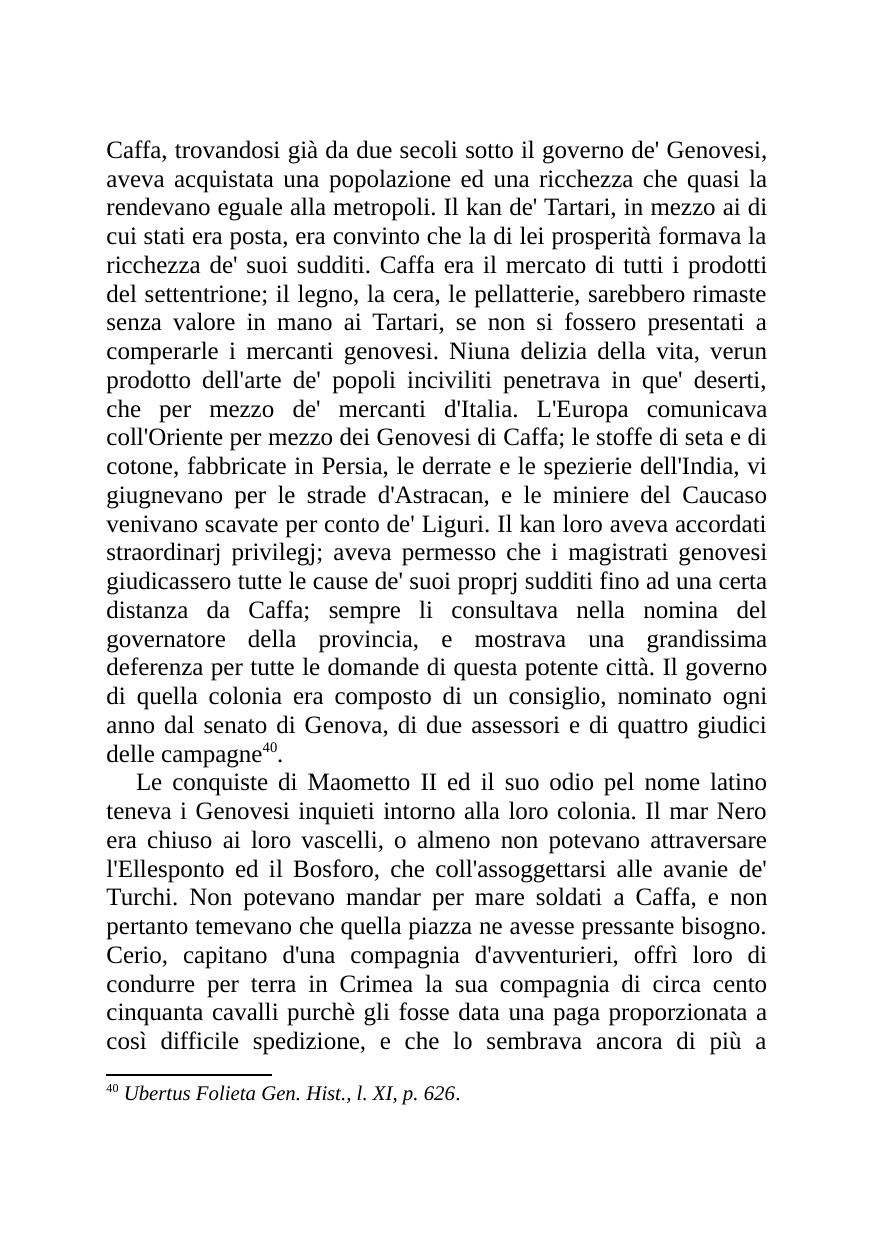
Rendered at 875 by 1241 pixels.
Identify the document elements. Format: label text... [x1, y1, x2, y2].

text Ubertus Folieta Gen. Hist., l. XI, p. 626. [106, 1081, 768, 1105]
text Le conquiste di Maometto II ed il suo odio pel nome latino teneva i Genovesi inquieti intorno alla loro colonia. Il mar Nero era chiuso ai loro vascelli, o almeno non potevano attraversare l'Ellesponto ed il Bosforo, che coll'assoggettarsi alle avanie de' Turchi. Non potevano mandar per mare soldati a Caffa, e non pertanto temevano che quella piazza ne avesse pressante bisogno. Cerio, capitano d'una compagnia d'avventurieri, offrì loro di condurre per terra in Crimea la sua compagnia di circa cento cinquanta cavalli purchè gli fosse data una paga proporzionata a così difficile spedizione, e che lo sembrava ancora di più a [106, 767, 768, 1055]
text Caffa, trovandosi già da due secoli sotto il governo de' Genovesi, aveva acquistata una popolazione ed una ricchezza che quasi la rendevano eguale alla metropoli. Il kan de' Tartari, in mezzo ai di cui stati era posta, era convinto che la di lei prosperità formava la ricchezza de' suoi sudditi. Caffa era il mercato di tutti i prodotti del settentrione; il legno, la cera, le pellatterie, sarebbero rimaste senza valore in mano ai Tartari, se non si fossero presentati a comperarle i mercanti genovesi. Niuna delizia della vita, verun prodotto dell'arte de' popoli inciviliti penetrava in que' deserti, che per mezzo de' mercanti d'Italia. L'Europa comunicava coll'Oriente per mezzo dei Genovesi di Caffa; le stoffe di seta e di cotone, fabbricate in Persia, le derrate e le spezierie dell'India, vi giugnevano per le strade d'Astracan, e le miniere del Caucaso venivano scavate per conto de' Liguri. Il kan loro aveva accordati straordinarj privilegj; aveva permesso che i magistrati genovesi giudicassero tutte le cause de' suoi proprj sudditi fino ad una certa distanza da Caffa; sempre li consultava nella nomina del governatore della provincia, e mostrava una grandissima deferenza per tutte le domande di questa potente città. Il governo di quella colonia era composto di un consiglio, nominato ogni anno dal senato di Genova, di due assessori e di quattro giudici delle campagne. [106, 135, 768, 767]
